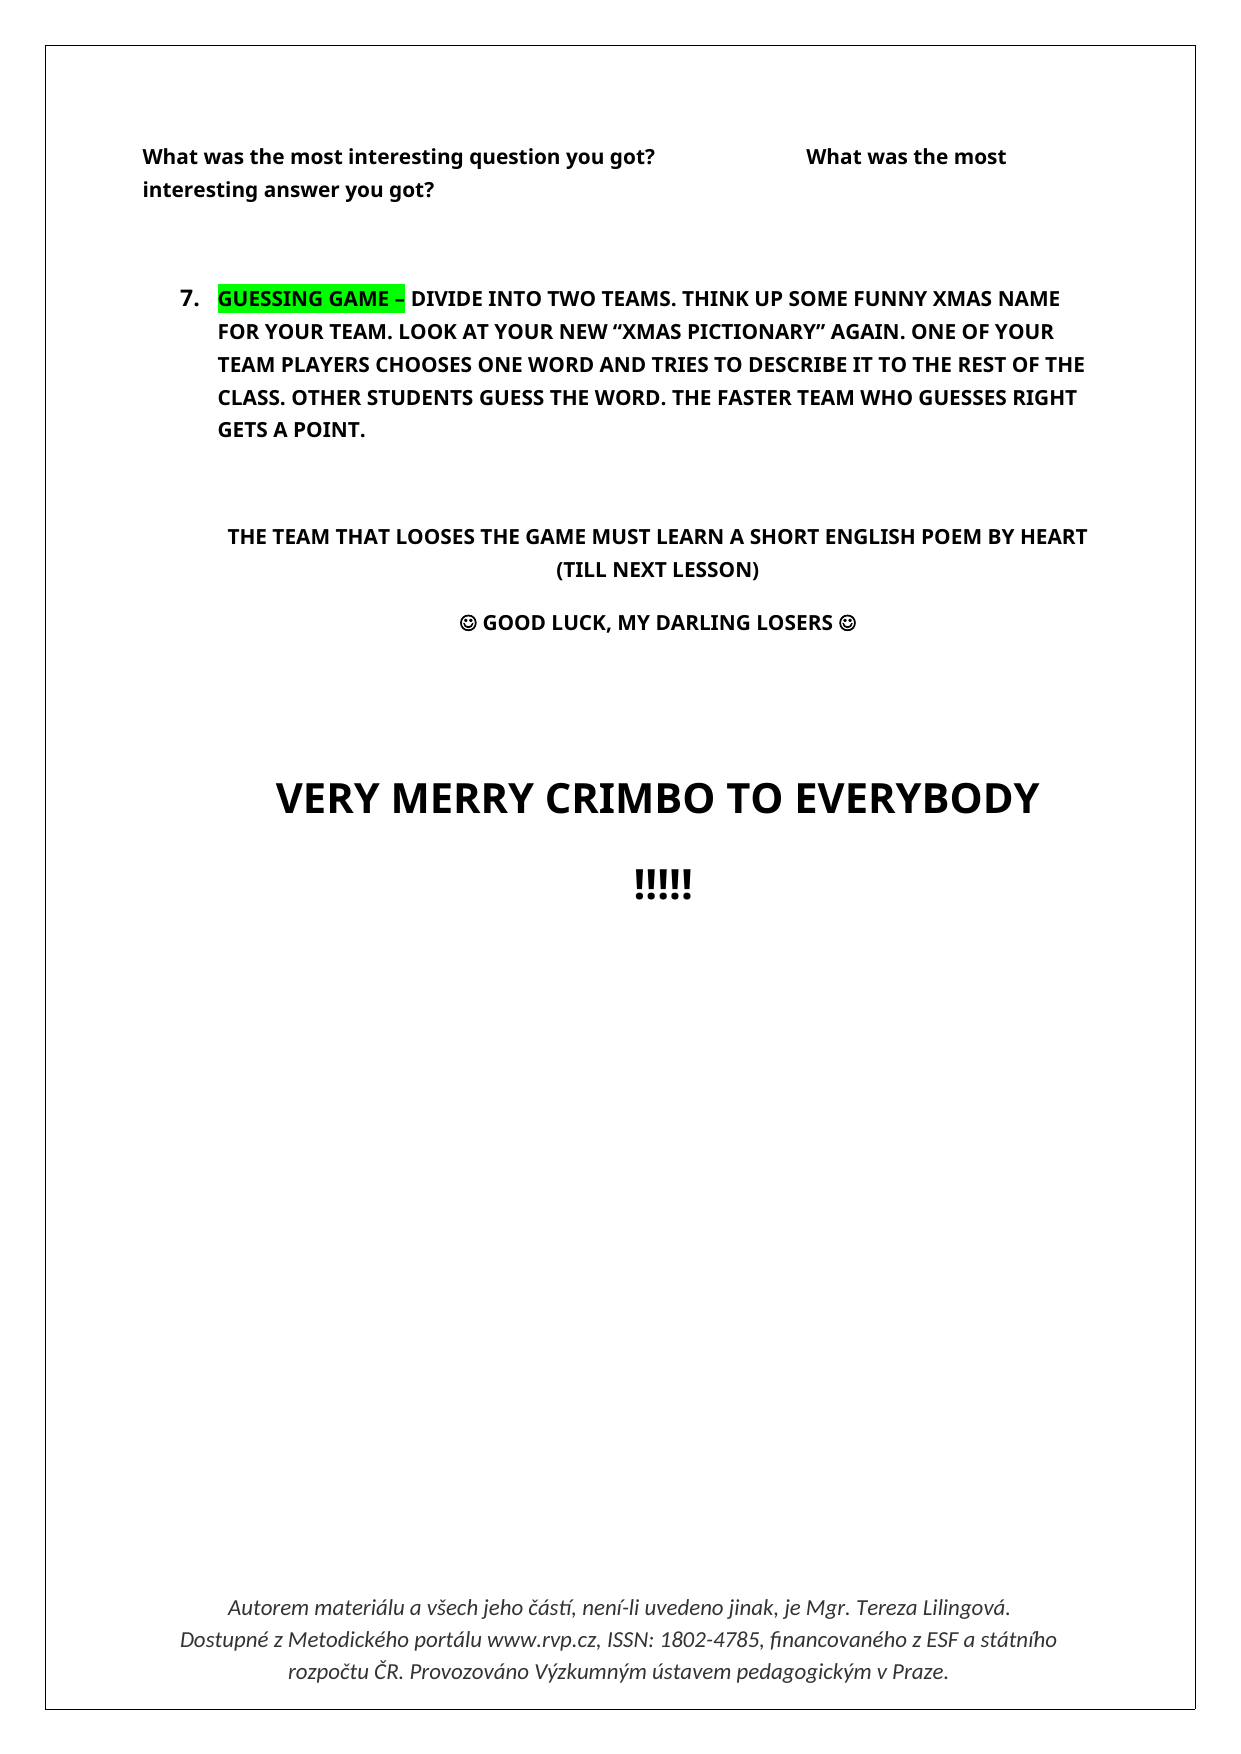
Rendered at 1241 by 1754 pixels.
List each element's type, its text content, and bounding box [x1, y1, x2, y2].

text THE TEAM THAT LOOSES THE GAME MUST LEARN A SHORT ENGLISH POEM BY HEART (TILL NEXT LESSON) [217, 522, 1098, 583]
text VERY MERRY CRIMBO TO EVERYBODY [217, 768, 1098, 825]
text !!!!! [217, 854, 1098, 911]
list GUESSING GAME – DIVIDE INTO TWO TEAMS. THINK UP SOME FUNNY XMAS NAME FOR YOUR TEAM. LOOK AT YOUR NEW “XMAS PICTIONARY” AGAIN. ONE OF YOUR TEAM PLAYERS CHOOSES ONE WORD AND TRIES TO DESCRIBE IT TO THE REST OF THE CLASS. OTHER STUDENTS GUESS THE WORD. THE FASTER TEAM WHO GUESSES RIGHT GETS A POINT. [180, 282, 1098, 444]
text What was the most interesting question you got? What was the most interesting answer you got? [142, 142, 1098, 203]
text  GOOD LUCK, MY DARLING LOSERS  [217, 608, 1098, 637]
